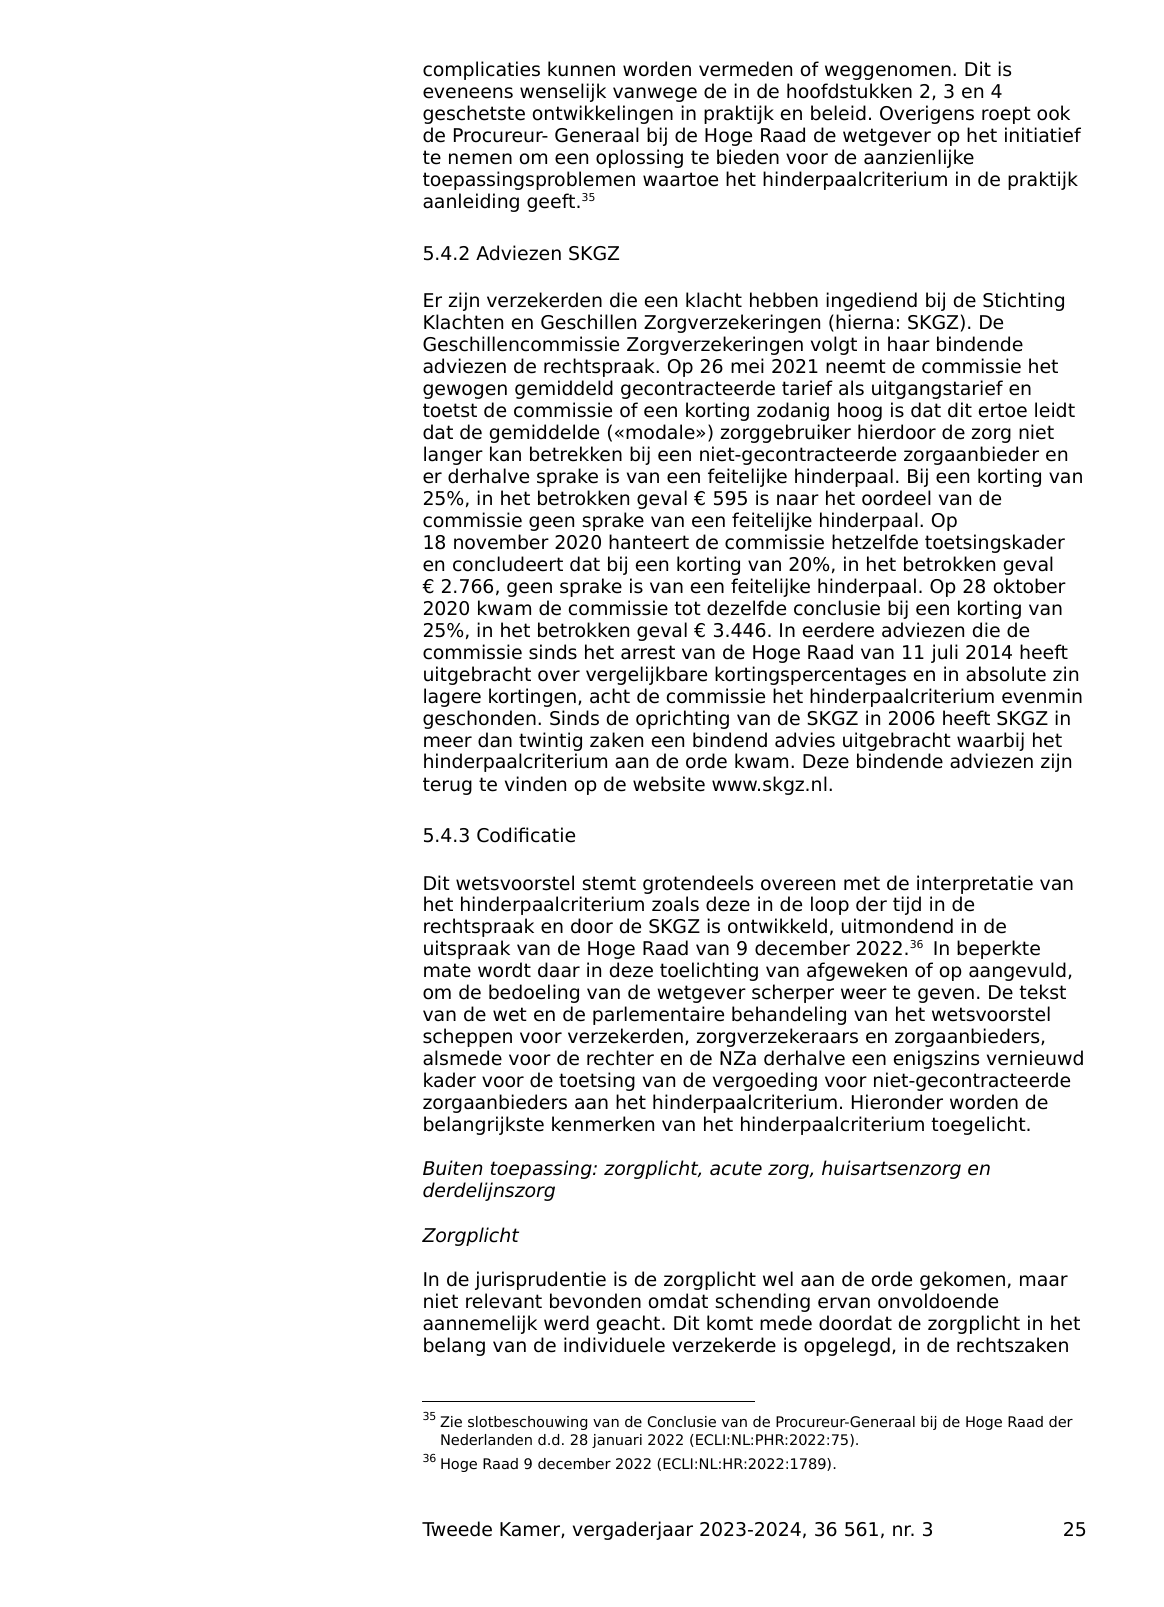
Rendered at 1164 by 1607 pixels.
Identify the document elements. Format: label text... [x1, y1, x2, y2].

subtitle Buiten toepassing: zorgplicht, acute zorg, huisartsenzorg en derdelijnszorg [422, 1158, 1087, 1202]
subtitle Zorgplicht [422, 1224, 1087, 1246]
text In de jurisprudentie is de zorgplicht wel aan de orde gekomen, maar niet relevant bevonden omdat schending ervan onvoldoende aannemelijk werd geacht. Dit komt mede doordat de zorgplicht in het belang van de individuele verzekerde is opgelegd, in de rechtszaken [422, 1269, 1087, 1357]
text Zie slotbeschouwing van de Conclusie van de Procureur-Generaal bij de Hoge Raad der Nederlanden d.d. 28 januari 2022 (ECLI:NL:PHR:2022:75). [422, 1410, 1087, 1449]
text Er zijn verzekerden die een klacht hebben ingediend bij de Stichting Klachten en Geschillen Zorgverzekeringen (hierna: SKGZ). De Geschillencommissie Zorgverzekeringen volgt in haar bindende adviezen de rechtspraak. Op 26 mei 2021 neemt de commissie het gewogen gemiddeld gecontracteerde tarief als uitgangstarief en toetst de commissie of een korting zodanig hoog is dat dit ertoe leidt dat de gemiddelde («modale») zorggebruiker hierdoor de zorg niet langer kan betrekken bij een niet-gecontracteerde zorgaanbieder en er derhalve sprake is van een feitelijke hinderpaal. Bij een korting van 25%, in het betrokken geval € 595 is naar het oordeel van de commissie geen sprake van een feitelijke hinderpaal. Op 18 november 2020 hanteert de commissie hetzelfde toetsingskader en concludeert dat bij een korting van 20%, in het betrokken geval € 2.766, geen sprake is van een feitelijke hinderpaal. Op 28 oktober 2020 kwam de commissie tot dezelfde conclusie bij een korting van 25%, in het betrokken geval € 3.446. In eerdere adviezen die de commissie sinds het arrest van de Hoge Raad van 11 juli 2014 heeft uitgebracht over vergelijkbare kortingspercentages en in absolute zin lagere kortingen, acht de commissie het hinderpaalcriterium evenmin geschonden. Sinds de oprichting van de SKGZ in 2006 heeft SKGZ in meer dan twintig zaken een bindend advies uitgebracht waarbij het hinderpaalcriterium aan de orde kwam. Deze bindende adviezen zijn terug te vinden op de website www.skgz.nl. [422, 290, 1087, 795]
subtitle 5.4.2 Adviezen SKGZ [422, 243, 1087, 265]
subtitle 5.4.3 Codificatie [422, 825, 1087, 847]
text Dit wetsvoorstel stemt grotendeels overeen met de interpretatie van het hinderpaalcriterium zoals deze in de loop der tijd in de rechtspraak en door de SKGZ is ontwikkeld, uitmondend in de uitspraak van de Hoge Raad van 9 december 2022. In beperkte mate wordt daar in deze toelichting van afgeweken of op aangevuld, om de bedoeling van de wetgever scherper weer te geven. De tekst van de wet en de parlementaire behandeling van het wetsvoorstel scheppen voor verzekerden, zorgverzekeraars en zorgaanbieders, alsmede voor de rechter en de NZa derhalve een enigszins vernieuwd kader voor de toetsing van de vergoeding voor niet-gecontracteerde zorgaanbieders aan het hinderpaalcriterium. Hieronder worden de belangrijkste kenmerken van het hinderpaalcriterium toegelicht. [422, 872, 1087, 1136]
text Hoge Raad 9 december 2022 (ECLI:NL:HR:2022:1789). [422, 1452, 1087, 1474]
text complicaties kunnen worden vermeden of weggenomen. Dit is eveneens wenselijk vanwege de in de hoofdstukken 2, 3 en 4 geschetste ontwikkelingen in praktijk en beleid. Overigens roept ook de Procureur- Generaal bij de Hoge Raad de wetgever op het initiatief te nemen om een oplossing te bieden voor de aanzienlijke toepassingsproblemen waartoe het hinderpaalcriterium in de praktijk aanleiding geeft. [422, 59, 1087, 213]
